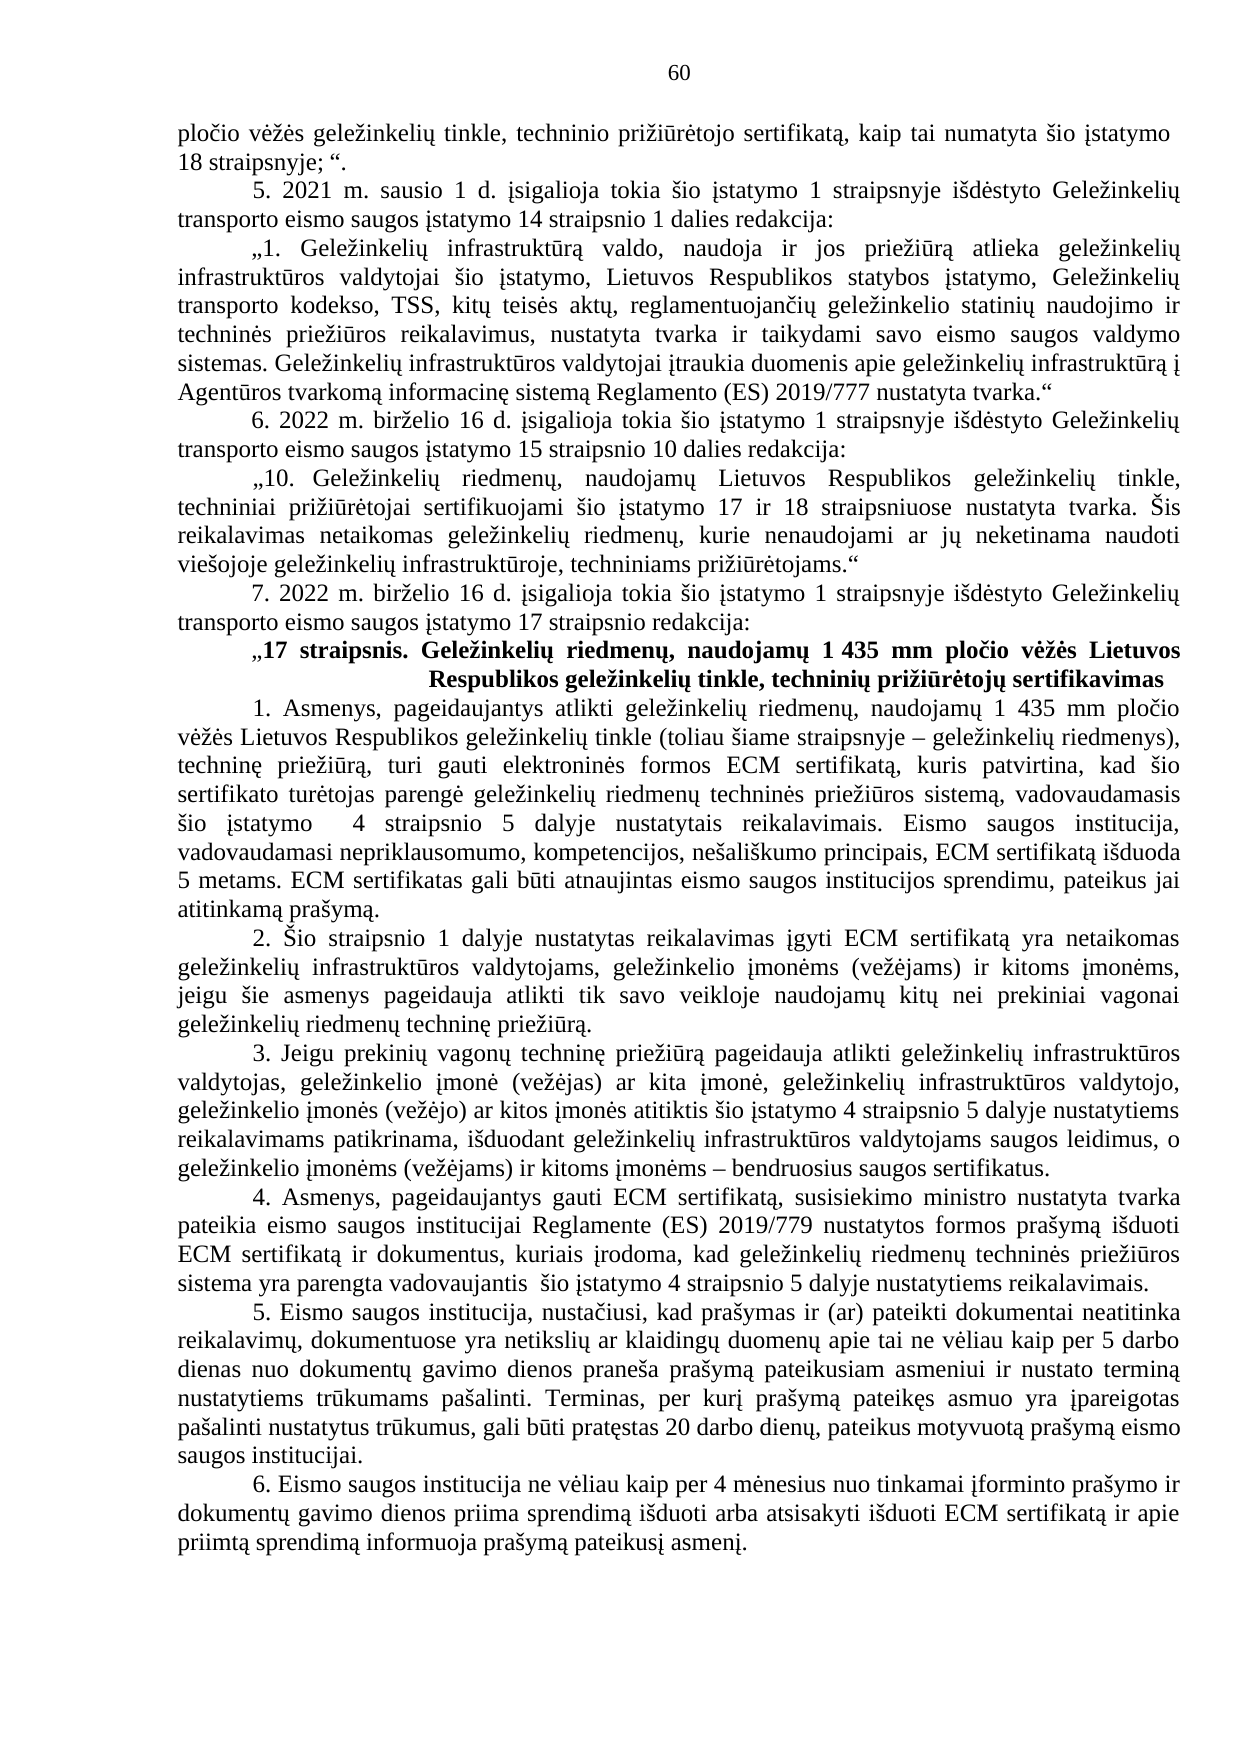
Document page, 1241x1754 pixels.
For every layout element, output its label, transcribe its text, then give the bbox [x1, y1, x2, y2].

text „1. Geležinkelių infrastruktūrą valdo, naudoja ir jos priežiūrą atlieka geležinkelių infrastruktūros valdytojai šio įstatymo, Lietuvos Respublikos statybos įstatymo, Geležinkelių transporto kodekso, TSS, kitų teisės aktų, reglamentuojančių geležinkelio statinių naudojimo ir techninės priežiūros reikalavimus, nustatyta tvarka ir taikydami savo eismo saugos valdymo sistemas. Geležinkelių infrastruktūros valdytojai įtraukia duomenis apie geležinkelių infrastruktūrą į Agentūros tvarkomą informacinę sistemą Reglamento (ES) 2019/777 nustatyta tvarka.“ [177, 233, 1181, 406]
text „10. Geležinkelių riedmenų, naudojamų Lietuvos Respublikos geležinkelių tinkle, techniniai prižiūrėtojai sertifikuojami šio įstatymo 17 ir 18 straipsniuose nustatyta tvarka. Šis reikalavimas netaikomas geležinkelių riedmenų, kurie nenaudojami ar jų neketinama naudoti viešojoje geležinkelių infrastruktūroje, techniniams prižiūrėtojams.“ [177, 463, 1181, 578]
text 5. 2021 m. sausio 1 d. įsigalioja tokia šio įstatymo 1 straipsnyje išdėstyto Geležinkelių transporto eismo saugos įstatymo 14 straipsnio 1 dalies redakcija: [177, 176, 1181, 233]
text pločio vėžės geležinkelių tinkle, techninio prižiūrėtojo sertifikatą, kaip tai numatyta šio įstatymo 18 straipsnyje; “. [177, 118, 1181, 176]
text 6. 2022 m. birželio 16 d. įsigalioja tokia šio įstatymo 1 straipsnyje išdėstyto Geležinkelių transporto eismo saugos įstatymo 15 straipsnio 10 dalies redakcija: [177, 406, 1181, 463]
text 4. Asmenys, pageidaujantys gauti ECM sertifikatą, susisiekimo ministro nustatyta tvarka pateikia eismo saugos institucijai Reglamente (ES) 2019/779 nustatytos formos prašymą išduoti ECM sertifikatą ir dokumentus, kuriais įrodoma, kad geležinkelių riedmenų techninės priežiūros sistema yra parengta vadovaujantis šio įstatymo 4 straipsnio 5 dalyje nustatytiems reikalavimais. [177, 1182, 1181, 1297]
text 6. Eismo saugos institucija ne vėliau kaip per 4 mėnesius nuo tinkamai įforminto prašymo ir dokumentų gavimo dienos priima sprendimą išduoti arba atsisakyti išduoti ECM sertifikatą ir apie priimtą sprendimą informuoja prašymą pateikusį asmenį. [177, 1469, 1181, 1556]
text 1. Asmenys, pageidaujantys atlikti geležinkelių riedmenų, naudojamų 1 435 mm pločio vėžės Lietuvos Respublikos geležinkelių tinkle (toliau šiame straipsnyje – geležinkelių riedmenys), techninę priežiūrą, turi gauti elektroninės formos ECM sertifikatą, kuris patvirtina, kad šio sertifikato turėtojas parengė geležinkelių riedmenų techninės priežiūros sistemą, vadovaudamasis šio įstatymo 4 straipsnio 5 dalyje nustatytais reikalavimais. Eismo saugos institucija, vadovaudamasi nepriklausomumo, kompetencijos, nešališkumo principais, ECM sertifikatą išduoda 5 metams. ECM sertifikatas gali būti atnaujintas eismo saugos institucijos sprendimu, pateikus jai atitinkamą prašymą. [177, 693, 1181, 923]
text 5. Eismo saugos institucija, nustačiusi, kad prašymas ir (ar) pateikti dokumentai neatitinka reikalavimų, dokumentuose yra netikslių ar klaidingų duomenų apie tai ne vėliau kaip per 5 darbo dienas nuo dokumentų gavimo dienos praneša prašymą pateikusiam asmeniui ir nustato terminą nustatytiems trūkumams pašalinti. Terminas, per kurį prašymą pateikęs asmuo yra įpareigotas pašalinti nustatytus trūkumus, gali būti pratęstas 20 darbo dienų, pateikus motyvuotą prašymą eismo saugos institucijai. [177, 1297, 1181, 1469]
text 3. Jeigu prekinių vagonų techninę priežiūrą pageidauja atlikti geležinkelių infrastruktūros valdytojas, geležinkelio įmonė (vežėjas) ar kita įmonė, geležinkelių infrastruktūros valdytojo, geležinkelio įmonės (vežėjo) ar kitos įmonės atitiktis šio įstatymo 4 straipsnio 5 dalyje nustatytiems reikalavimams patikrinama, išduodant geležinkelių infrastruktūros valdytojams saugos leidimus, o geležinkelio įmonėms (vežėjams) ir kitoms įmonėms – bendruosius saugos sertifikatus. [177, 1038, 1181, 1182]
text „17 straipsnis. Geležinkelių riedmenų, naudojamų 1 435 mm pločio vėžės Lietuvos Respublikos geležinkelių tinkle, techninių prižiūrėtojų sertifikavimas [251, 636, 1181, 693]
text 2. Šio straipsnio 1 dalyje nustatytas reikalavimas įgyti ECM sertifikatą yra netaikomas geležinkelių infrastruktūros valdytojams, geležinkelio įmonėms (vežėjams) ir kitoms įmonėms, jeigu šie asmenys pageidauja atlikti tik savo veikloje naudojamų kitų nei prekiniai vagonai geležinkelių riedmenų techninę priežiūrą. [177, 923, 1181, 1038]
text 7. 2022 m. birželio 16 d. įsigalioja tokia šio įstatymo 1 straipsnyje išdėstyto Geležinkelių transporto eismo saugos įstatymo 17 straipsnio redakcija: [177, 578, 1181, 636]
